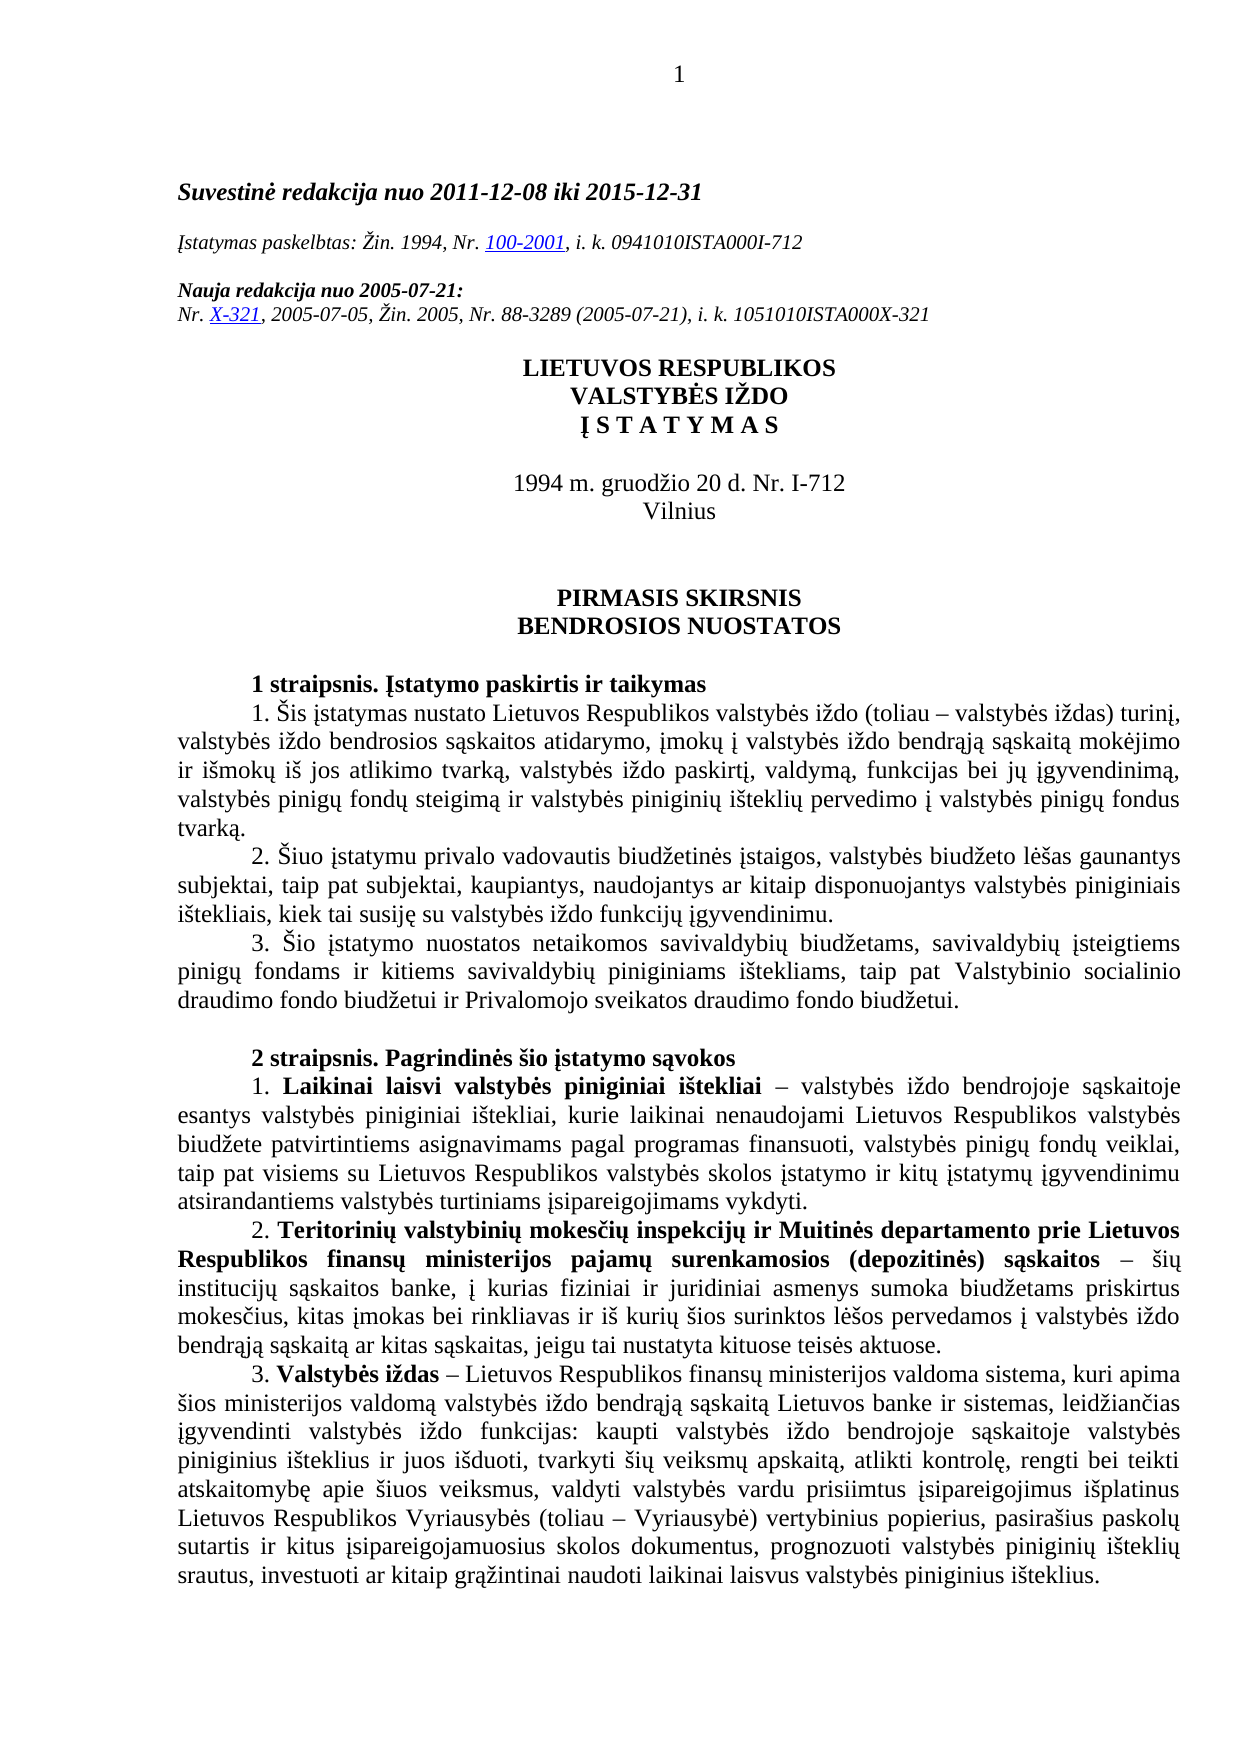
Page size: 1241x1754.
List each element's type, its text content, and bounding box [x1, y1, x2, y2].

text 1. Laikinai laisvi valstybės piniginiai ištekliai – valstybės iždo bendrojoje sąskaitoje esantys valstybės piniginiai ištekliai, kurie laikinai nenaudojami Lietuvos Respublikos valstybės biudžete patvirtintiems asignavimams pagal programas finansuoti, valstybės pinigų fondų veiklai, taip pat visiems su Lietuvos Respublikos valstybės skolos įstatymo ir kitų įstatymų įgyvendinimu atsirandantiems valstybės turtiniams įsipareigojimams vykdyti. [177, 1071, 1181, 1215]
text Nr. X-321, 2005-07-05, Žin. 2005, Nr. 88-3289 (2005-07-21), i. k. 1051010ISTA000X-321 [177, 302, 1181, 326]
text 3. Valstybės iždas – Lietuvos Respublikos finansų ministerijos valdoma sistema, kuri apima šios ministerijos valdomą valstybės iždo bendrąją sąskaitą Lietuvos banke ir sistemas, leidžiančias įgyvendinti valstybės iždo funkcijas: kaupti valstybės iždo bendrojoje sąskaitoje valstybės piniginius išteklius ir juos išduoti, tvarkyti šių veiksmų apskaitą, atlikti kontrolę, rengti bei teikti atskaitomybę apie šiuos veiksmus, valdyti valstybės vardu prisiimtus įsipareigojimus išplatinus Lietuvos Respublikos Vyriausybės (toliau – Vyriausybė) vertybinius popierius, pasirašius paskolų sutartis ir kitus įsipareigojamuosius skolos dokumentus, prognozuoti valstybės piniginių išteklių srautus, investuoti ar kitaip grąžintinai naudoti laikinai laisvus valstybės piniginius išteklius. [177, 1359, 1181, 1589]
text 2. Teritorinių valstybinių mokesčių inspekcijų ir Muitinės departamento prie Lietuvos Respublikos finansų ministerijos pajamų surenkamosios (depozitinės) sąskaitos – šių institucijų sąskaitos banke, į kurias fiziniai ir juridiniai asmenys sumoka biudžetams priskirtus mokesčius, kitas įmokas bei rinkliavas ir iš kurių šios surinktos lėšos pervedamos į valstybės iždo bendrąją sąskaitą ar kitas sąskaitas, jeigu tai nustatyta kituose teisės aktuose. [177, 1215, 1181, 1359]
text 1 straipsnis. Įstatymo paskirtis ir taikymas [177, 669, 1181, 698]
text LIETUVOS RESPUBLIKOS VALSTYBĖS IŽDO Į S T A T Y M A S [177, 353, 1181, 439]
text 2 straipsnis. Pagrindinės šio įstatymo sąvokos [177, 1043, 1181, 1071]
text Nauja redakcija nuo 2005-07-21: [177, 278, 1181, 302]
text PIRMASIS SKIRSNIS [177, 583, 1181, 611]
text 1994 m. gruodžio 20 d. Nr. I-712 [177, 468, 1181, 496]
text 1. Šis įstatymas nustato Lietuvos Respublikos valstybės iždo (toliau – valstybės iždas) turinį, valstybės iždo bendrosios sąskaitos atidarymo, įmokų į valstybės iždo bendrąją sąskaitą mokėjimo ir išmokų iš jos atlikimo tvarką, valstybės iždo paskirtį, valdymą, funkcijas bei jų įgyvendinimą, valstybės pinigų fondų steigimą ir valstybės piniginių išteklių pervedimo į valstybės pinigų fondus tvarką. [177, 698, 1181, 841]
text BENDROSIOS NUOSTATOS [177, 611, 1181, 640]
text Suvestinė redakcija nuo 2011-12-08 iki 2015-12-31 [177, 177, 1181, 206]
text 2. Šiuo įstatymu privalo vadovautis biudžetinės įstaigos, valstybės biudžeto lėšas gaunantys subjektai, taip pat subjektai, kaupiantys, naudojantys ar kitaip disponuojantys valstybės piniginiais ištekliais, kiek tai susiję su valstybės iždo funkcijų įgyvendinimu. [177, 841, 1181, 928]
text Vilnius [177, 496, 1181, 525]
text 3. Šio įstatymo nuostatos netaikomos savivaldybių biudžetams, savivaldybių įsteigtiems pinigų fondams ir kitiems savivaldybių piniginiams ištekliams, taip pat Valstybinio socialinio draudimo fondo biudžetui ir Privalomojo sveikatos draudimo fondo biudžetui. [177, 928, 1181, 1014]
text Įstatymas paskelbtas: Žin. 1994, Nr. 100-2001, i. k. 0941010ISTA000I-712 [177, 230, 1181, 254]
